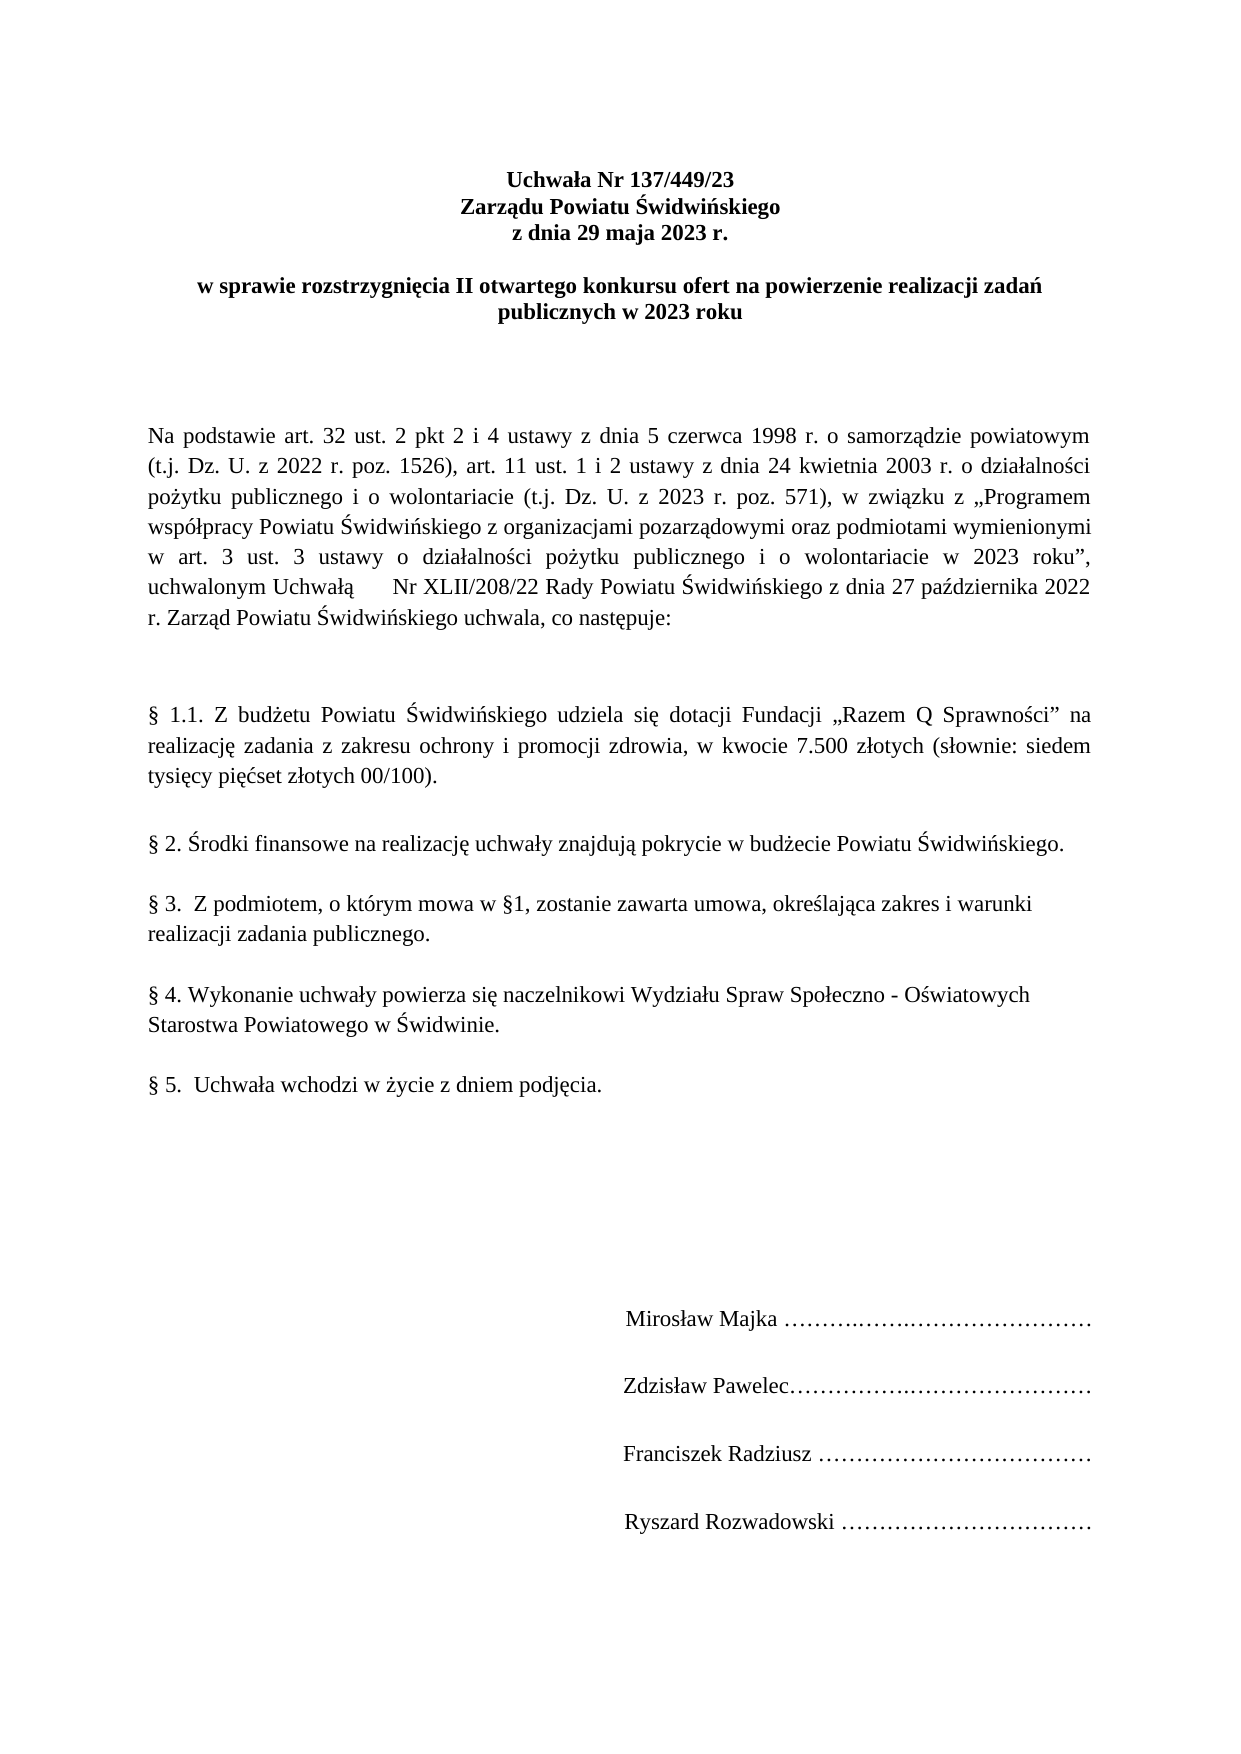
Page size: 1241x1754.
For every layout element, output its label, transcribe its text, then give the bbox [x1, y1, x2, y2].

text Na podstawie art. 32 ust. 2 pkt 2 i 4 ustawy z dnia 5 czerwca 1998 r. o samorządzie powiatowym (t.j. Dz. U. z 2022 r. poz. 1526), art. 11 ust. 1 i 2 ustawy z dnia 24 kwietnia 2003 r. o działalności pożytku publicznego i o wolontariacie (t.j. Dz. U. z 2023 r. poz. 571), w związku z „Programem współpracy Powiatu Świdwińskiego z organizacjami pozarządowymi oraz podmiotami wymienionymi w art. 3 ust. 3 ustawy o działalności pożytku publicznego i o wolontariacie w 2023 roku”, uchwalonym Uchwałą Nr XLII/208/22 Rady Powiatu Świdwińskiego z dnia 27 października 2022 r. Zarząd Powiatu Świdwińskiego uchwala, co następuje: [148, 362, 1093, 630]
text Zdzisław Pawelec…………….…………………… [148, 1372, 1093, 1399]
text § 1.1. Z budżetu Powiatu Świdwińskiego udziela się dotacji Fundacji „Razem Q Sprawności” na realizację zadania z zakresu ochrony i promocji zdrowia, w kwocie 7.500 złotych (słownie: siedem tysięcy pięćset złotych 00/100). [148, 671, 1093, 788]
text Franciszek Radziusz ……………………………… [148, 1440, 1093, 1466]
text Mirosław Majka ……….…….…………………… [148, 1305, 1093, 1331]
text Uchwała Nr 137/449/23 Zarządu Powiatu Świdwińskiego z dnia 29 maja 2023 r. w sprawie rozstrzygnięcia II otwartego konkursu ofert na powierzenie realizacji zadań publicznych w 2023 roku [148, 166, 1093, 324]
text § 2. Środki finansowe na realizację uchwały znajdują pokrycie w budżecie Powiatu Świdwińskiego. § 3. Z podmiotem, o którym mowa w §1, zostanie zawarta umowa, określająca zakres i warunki realizacji zadania publicznego. § 4. Wykonanie uchwały powierza się naczelnikowi Wydziału Spraw Społeczno - Oświatowych Starostwa Powiatowego w Świdwinie. § 5. Uchwała wchodzi w życie z dniem podjęcia. [148, 830, 1093, 1128]
text Ryszard Rozwadowski …………………………… [148, 1508, 1093, 1534]
